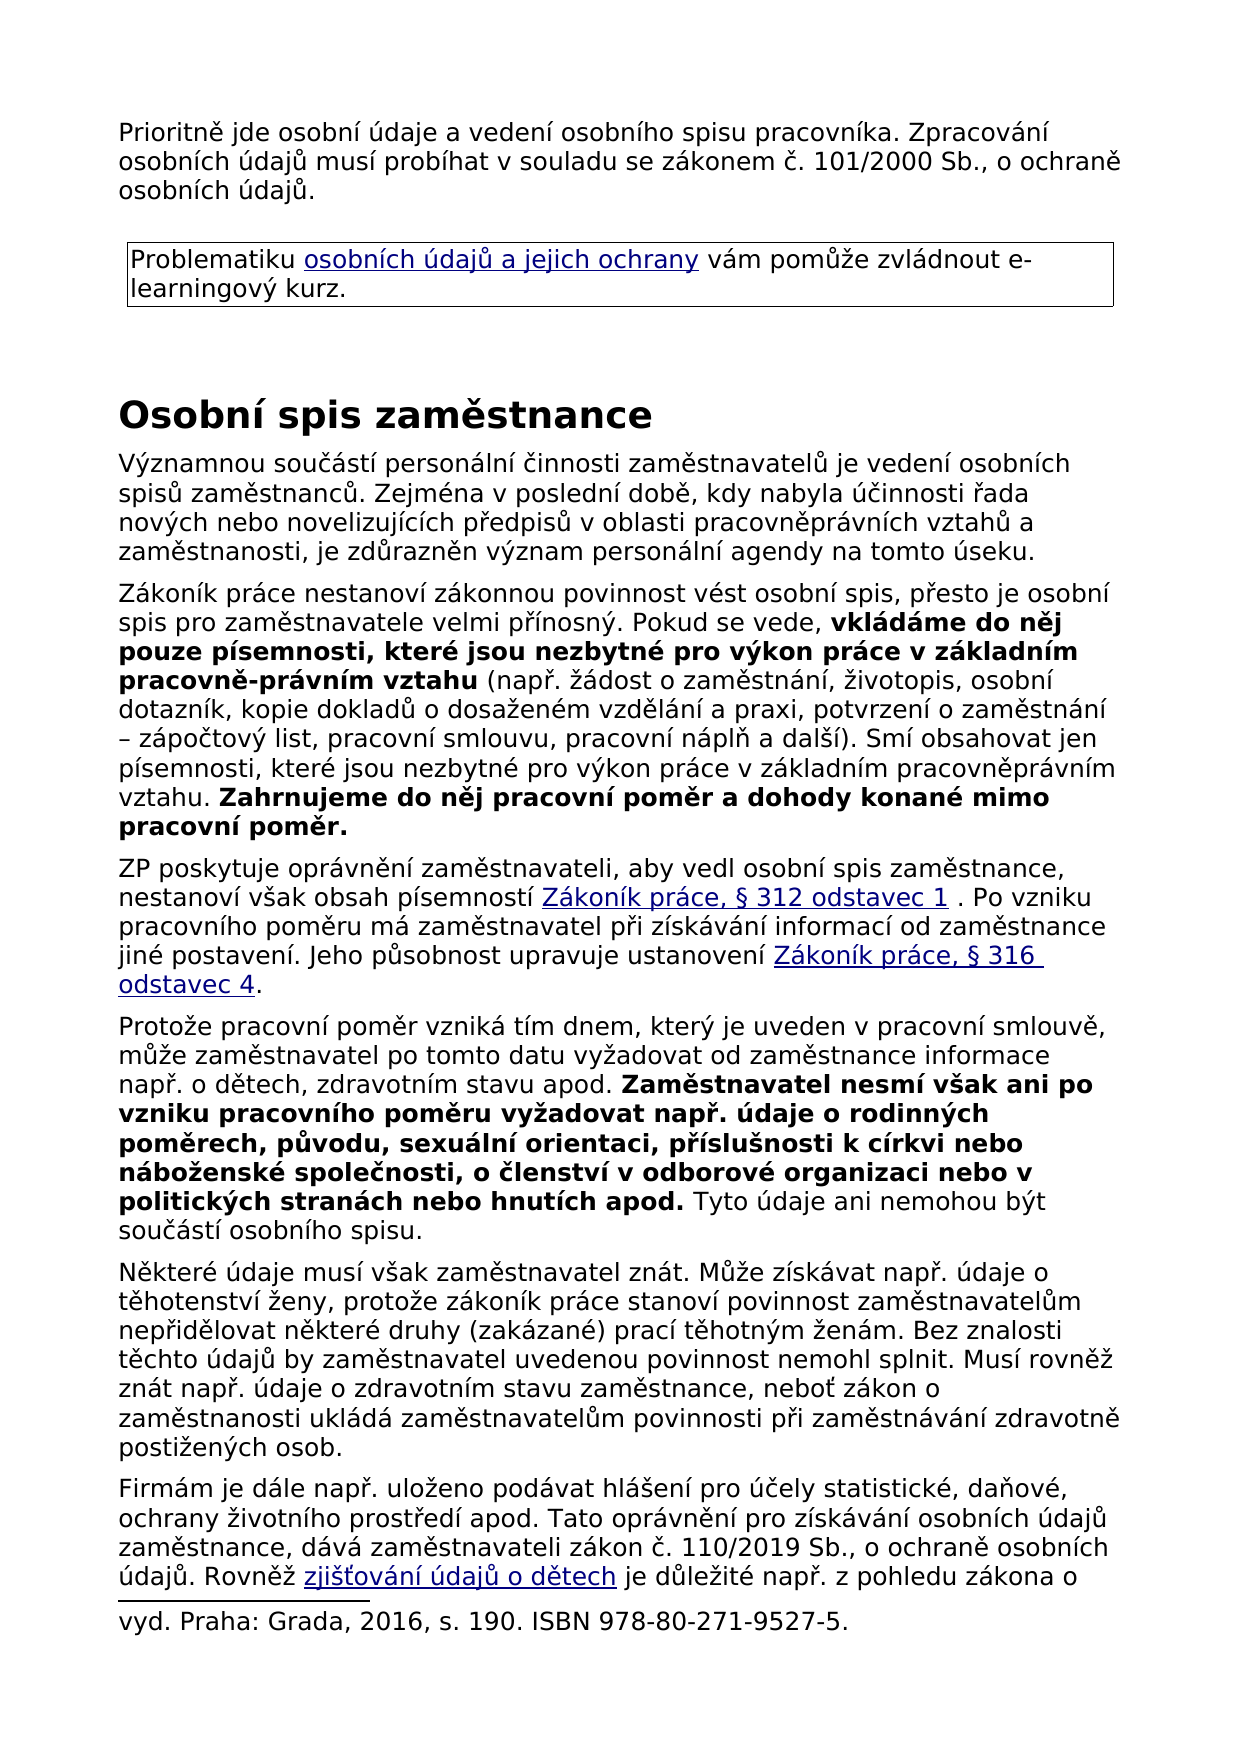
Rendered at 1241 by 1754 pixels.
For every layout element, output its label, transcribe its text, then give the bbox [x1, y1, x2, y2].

subtitle Osobní spis zaměstnance [118, 393, 1122, 437]
text Některé údaje musí však zaměstnavatel znát. Může získávat např. údaje o těhotenství ženy, protože zákoník práce stanoví povinnost zaměstnavatelům nepřidělovat některé druhy (zakázané) prací těhotným ženám. Bez znalosti těchto údajů by zaměstnavatel uvedenou povinnost nemohl splnit. Musí rovněž znát např. údaje o zdravotním stavu zaměstnance, neboť zákon o zaměstnanosti ukládá zaměstnavatelům povinnosti při zaměstnávání zdravotně postižených osob. [118, 1258, 1122, 1462]
text Firmám je dále např. uloženo podávat hlášení pro účely statistické, daňové, ochrany životního prostředí apod. Tato oprávnění pro získávání osobních údajů zaměstnance, dává zaměstnavateli zákon č. 110/2019 Sb., o ochraně osobních údajů. Rovněž zjišťování údajů o dětech je důležité např. z pohledu zákona o [118, 1475, 1122, 1591]
text Prioritně jde osobní údaje a vedení osobního spisu pracovníka. Zpracování osobních údajů musí probíhat v souladu se zákonem č. 101/2000 Sb., o ochraně osobních údajů. [118, 118, 1122, 206]
text ZP poskytuje oprávnění zaměstnavateli, aby vedl osobní spis zaměstnance, nestanoví však obsah písemností Zákoník práce, § 312 odstavec 1 . Po vzniku pracovního poměru má zaměstnavatel při získávání informací od zaměstnance jiné postavení. Jeho působnost upravuje ustanovení Zákoník práce, § 316 odstavec 4. [118, 854, 1122, 1000]
text Protože pracovní poměr vzniká tím dnem, který je uveden v pracovní smlouvě, může zaměstnavatel po tomto datu vyžadovat od zaměstnance informace např. o dětech, zdravotním stavu apod. Zaměstnavatel nesmí však ani po vzniku pracovního poměru vyžadovat např. údaje o rodinných poměrech, původu, sexuální orientaci, příslušnosti k církvi nebo náboženské společnosti, o členství v odborové organizaci nebo v politických stranách nebo hnutích apod. Tyto údaje ani nemohou být součástí osobního spisu. [118, 1012, 1122, 1246]
text Významnou součástí personální činnosti zaměstnavatelů je vedení osobních spisů zaměstnanců. Zejména v poslední době, kdy nabyla účinnosti řada nových nebo novelizujících předpisů v oblasti pracovněprávních vztahů a zaměstnanosti, je zdůrazněn význam personální agendy na tomto úseku. [118, 450, 1122, 566]
text vyd. Praha: Grada, 2016, s. 190. ISBN 978-80-271-9527-5. [118, 1607, 1122, 1636]
text Zákoník práce nestanoví zákonnou povinnost vést osobní spis, přesto je osobní spis pro zaměstnavatele velmi přínosný. Pokud se vede, vkládáme do něj pouze písemnosti, které jsou nezbytné pro výkon práce v základním pracovně-právním vztahu (např. žádost o zaměstnání, životopis, osobní dotazník, kopie dokladů o dosaženém vzdělání a praxi, potvrzení o zaměstnání – zápočtový list, pracovní smlouvu, pracovní náplň a další). Smí obsahovat jen písemnosti, které jsou nezbytné pro výkon práce v základním pracovněprávním vztahu. Zahrnujeme do něj pracovní poměr a dohody konané mimo pracovní poměr. [118, 579, 1122, 841]
table_header Problematiku osobních údajů a jejich ochrany vám pomůže zvládnout e-learningový kurz. [128, 243, 1113, 306]
